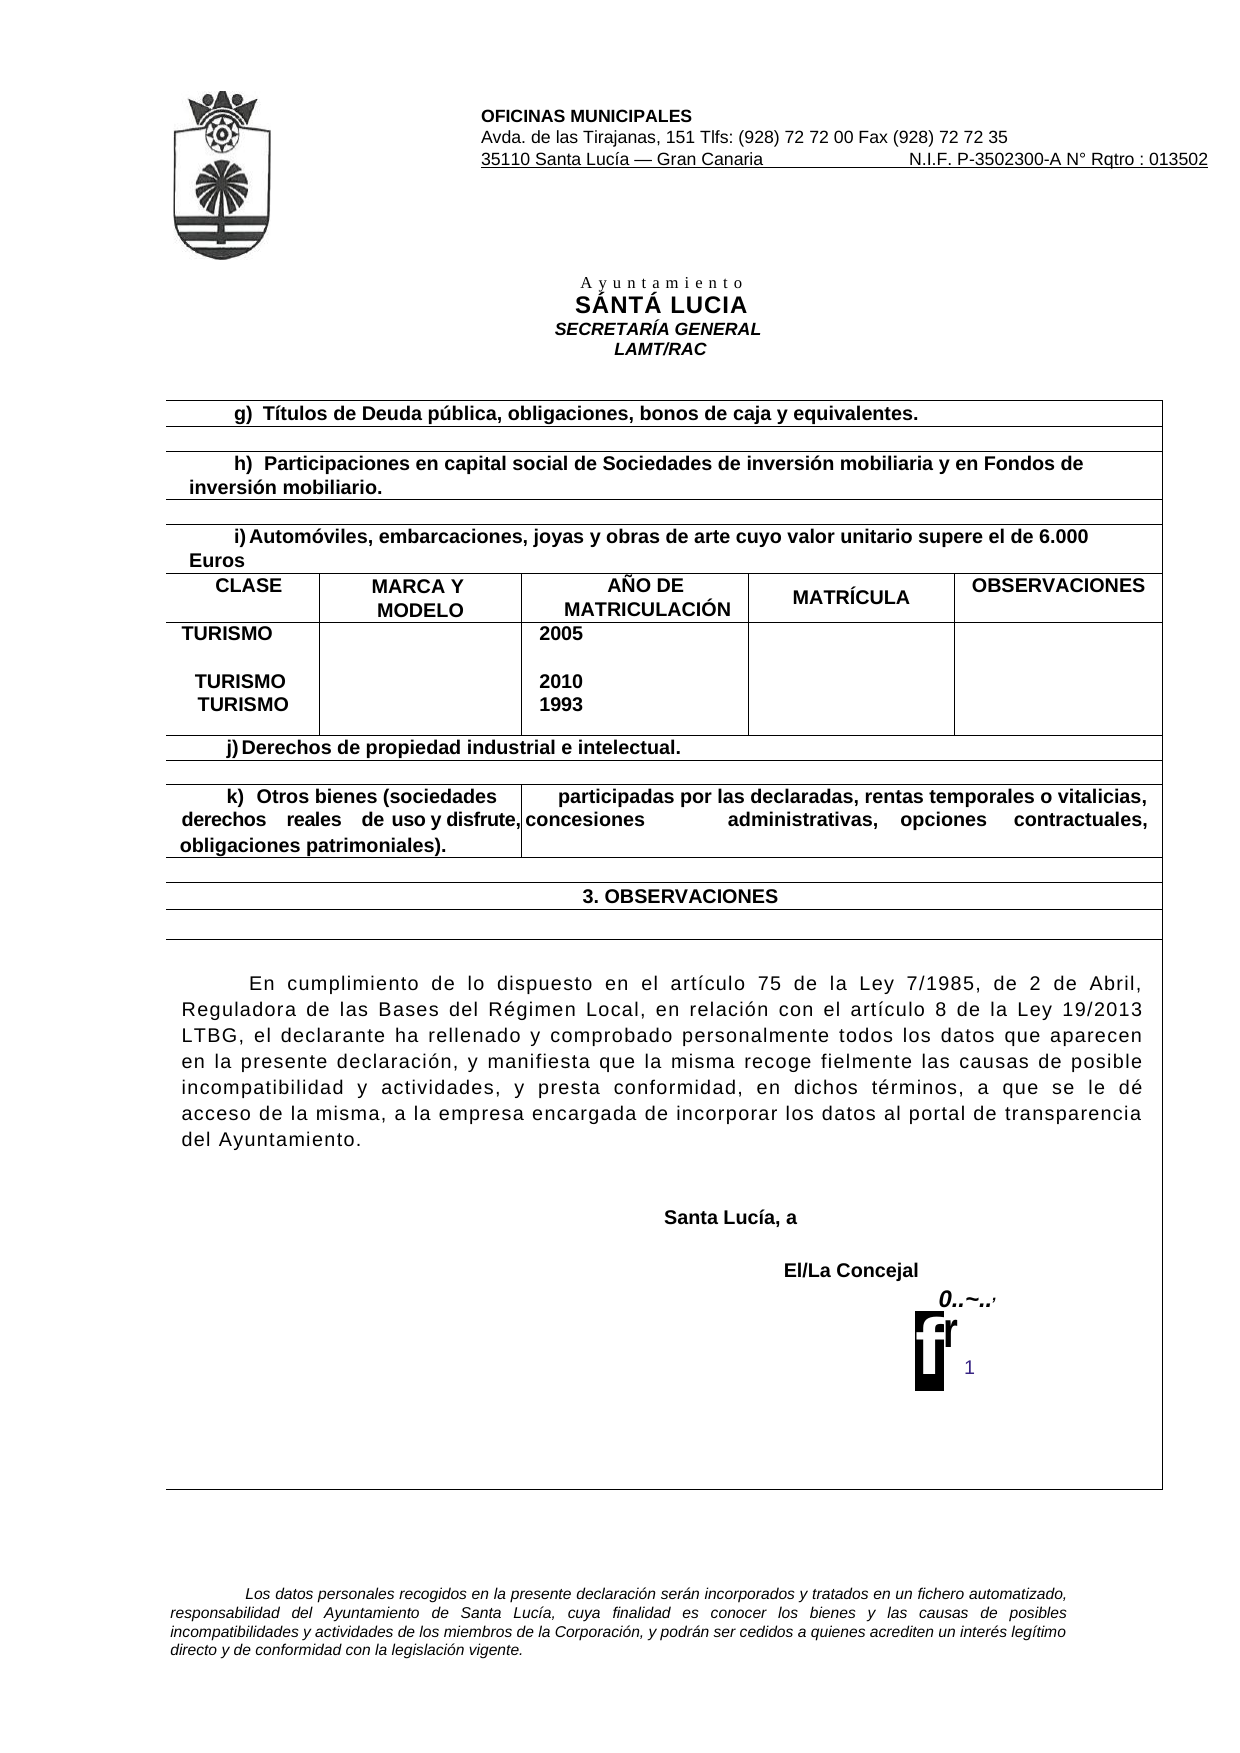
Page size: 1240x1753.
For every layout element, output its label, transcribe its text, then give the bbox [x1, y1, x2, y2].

text Los datos personales recogidos en la presente declaración serán incorporados y tratados en un fichero automatizado, responsabilidad del Ayuntamiento de Santa Lucía, cuya finalidad es conocer los bienes y las causas de posibles incompatibilidades y actividades de los miembros de la Corporación, y podrán ser cedidos a quienes acrediten un interés legítimo directo y de conformidad con la legislación vigente. [170, 1584, 1070, 1660]
table_cell MATRÍCULA [749, 574, 954, 622]
table_cell 3. OBSERVACIONES [166, 883, 1162, 909]
text SÁNTÁ LUCIA [110, 292, 1212, 318]
table_cell TURISMO TURISMO TURISMO [166, 623, 319, 735]
table_cell Otros bienes (sociedades derechos reales de uso y disfrute, [166, 785, 521, 836]
table_cell AÑO DE MATRICULACIÓN [522, 574, 748, 622]
table_header Títulos de Deuda pública, obligaciones, bonos de caja y equivalentes. [166, 401, 1162, 426]
table_cell [320, 623, 521, 735]
table_cell [166, 427, 1162, 451]
table_cell MARCA Y MODELO [320, 574, 521, 622]
table_cell Automóviles, embarcaciones, joyas y obras de arte cuyo valor unitario supere el de 6.000 Euros [166, 525, 1162, 573]
table_header [110, 92, 271, 261]
table_cell Participaciones en capital social de Sociedades de inversión mobiliaria y en Fondos de inversión mobiliario. [166, 452, 1162, 499]
table_cell 2005 2010 1993 [522, 623, 748, 735]
table_cell CLASE [166, 574, 319, 622]
table_cell participadas por las declaradas, rentas temporales o vitalicias, concesiones administrativas, opciones contractuales, [522, 785, 1162, 857]
table_cell [749, 623, 954, 735]
table_cell Derechos de propiedad industrial e intelectual. [166, 736, 1162, 760]
table_cell [166, 761, 1162, 784]
table_cell obligaciones patrimoniales). [166, 836, 521, 857]
table_cell [166, 910, 1162, 938]
table_cell [166, 500, 1162, 524]
text SECRETARÍA GENERAL LAMT/RAC [110, 318, 1212, 360]
text Ayuntamiento [110, 273, 1212, 292]
table_cell OBSERVACIONES [955, 574, 1162, 622]
table_header OFICINAS MUNICIPALES Avda. de las Tirajanas, 151 Tlfs: (928) 72 72 00 Fax (928) 72 72 35 35110 Santa Lucía — Gran Canaria N.I.F. P-3502300-A N° Rqtro : 013502 [271, 92, 1212, 261]
table_cell [955, 623, 1162, 735]
table_cell En cumplimiento de lo dispuesto en el artículo 75 de la Ley 7/1985, de 2 de Abril, Reguladora de las Bases del Régimen Local, en relación con el artículo 8 de la Ley 19/2013 LTBG, el declarante ha rellenado y comprobado personalmente todos los datos que aparecen en la presente declaración, y manifiesta que la misma recoge fielmente las causas de posible incompatibilidad y actividades, y presta conformidad, en dichos términos, a que se le dé acceso de la misma, a la empresa encargada de incorporar los datos al portal de transparencia del Ayuntamiento. Santa Lucía, a El/La Concejal 0..~.., fr 1 [166, 940, 1162, 1489]
table_cell [166, 858, 1162, 882]
